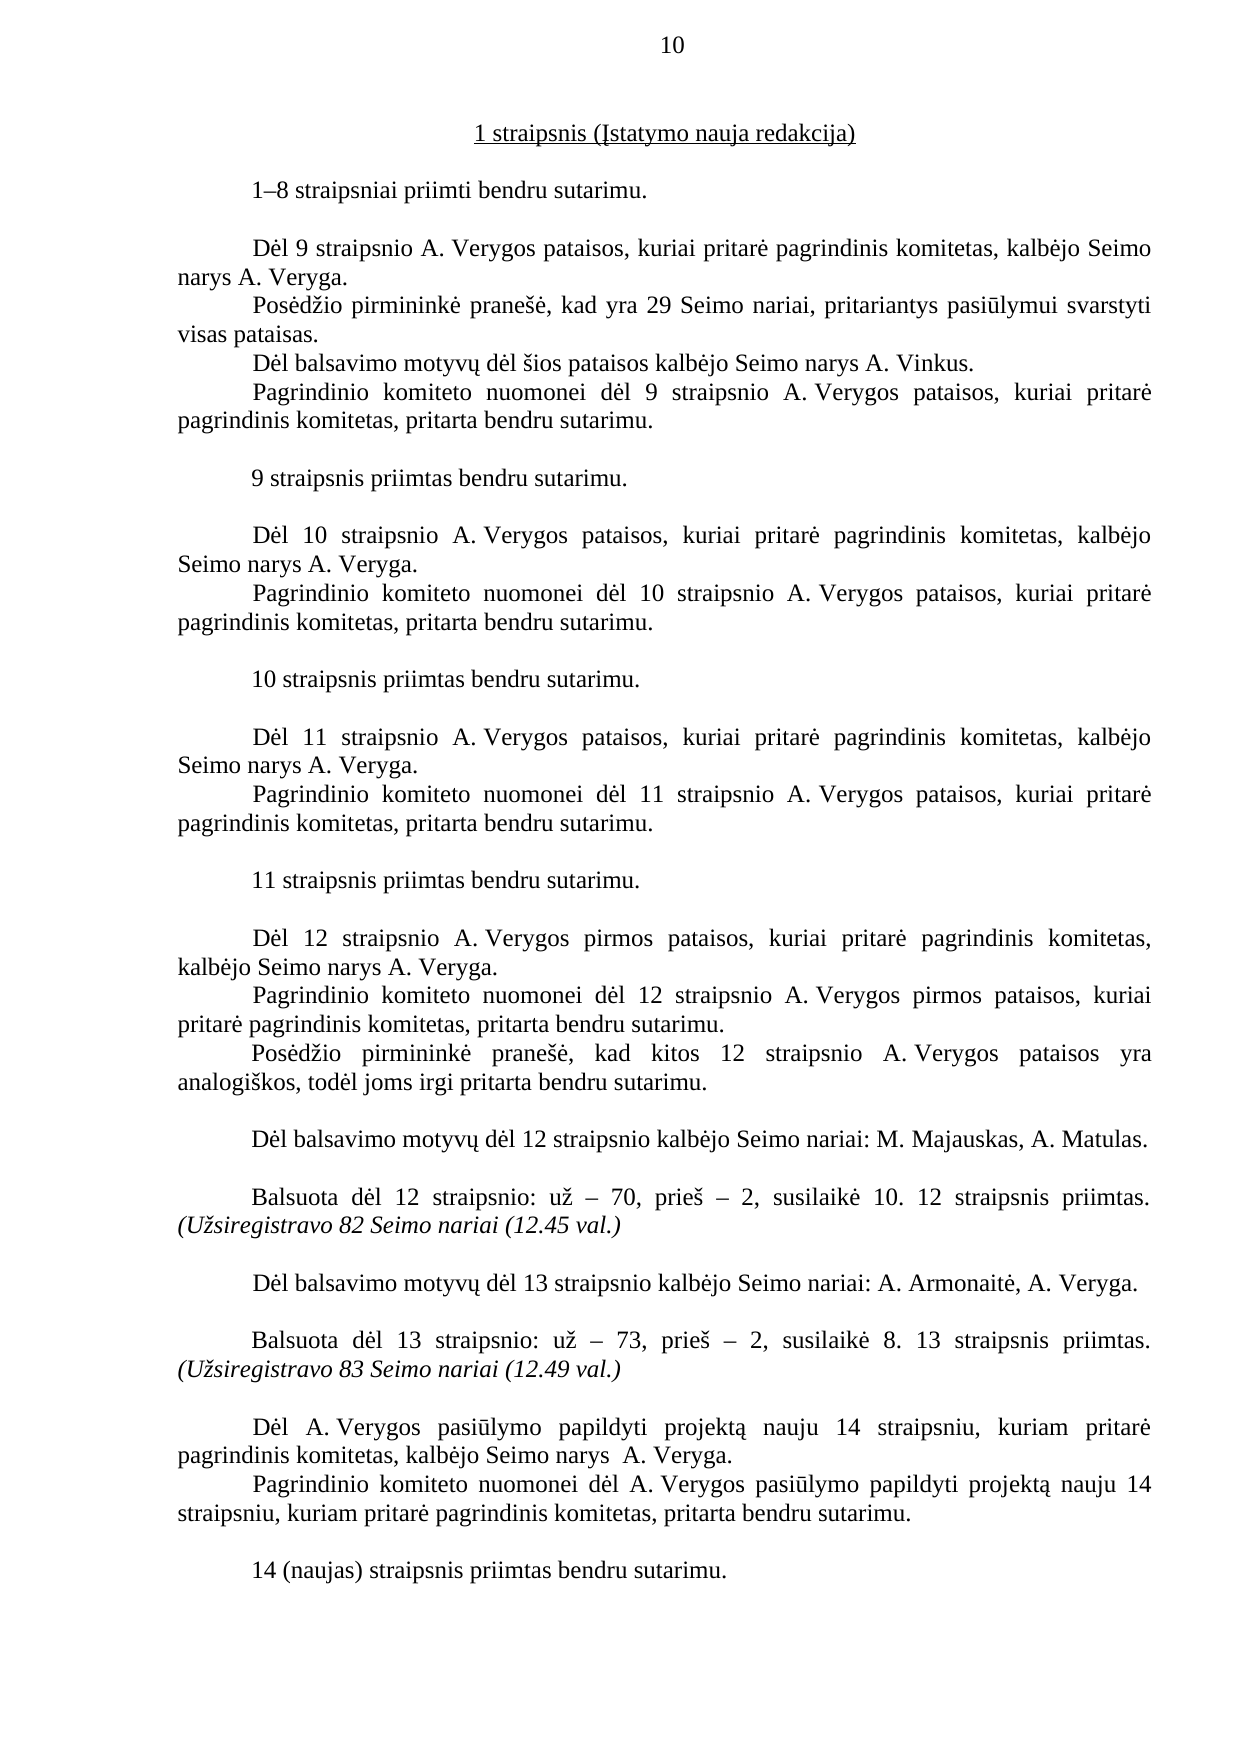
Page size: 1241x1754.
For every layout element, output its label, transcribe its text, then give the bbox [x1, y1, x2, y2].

text 9 straipsnis priimtas bendru sutarimu. [177, 463, 1152, 492]
text Balsuota dėl 12 straipsnio: už – 70, prieš – 2, susilaikė 10. 12 straipsnis priimtas. (Užsiregistravo 82 Seimo nariai (12.45 val.) [177, 1182, 1152, 1239]
text Pagrindinio komiteto nuomonei dėl 11 straipsnio A. Verygos pataisos, kuriai pritarė pagrindinis komitetas, pritarta bendru sutarimu. [177, 779, 1152, 837]
text Pagrindinio komiteto nuomonei dėl 10 straipsnio A. Verygos pataisos, kuriai pritarė pagrindinis komitetas, pritarta bendru sutarimu. [177, 578, 1152, 636]
text Posėdžio pirmininkė pranešė, kad yra 29 Seimo nariai, pritariantys pasiūlymui svarstyti visas pataisas. [177, 291, 1152, 348]
text Dėl 10 straipsnio A. Verygos pataisos, kuriai pritarė pagrindinis komitetas, kalbėjo Seimo narys A. Veryga. [177, 521, 1152, 578]
text Dėl balsavimo motyvų dėl šios pataisos kalbėjo Seimo narys A. Vinkus. [177, 348, 1152, 377]
text 1–8 straipsniai priimti bendru sutarimu. [177, 176, 1152, 204]
text 11 straipsnis priimtas bendru sutarimu. [177, 866, 1152, 894]
text Dėl A. Verygos pasiūlymo papildyti projektą nauju 14 straipsniu, kuriam pritarė pagrindinis komitetas, kalbėjo Seimo narys A. Veryga. [177, 1412, 1152, 1469]
text Dėl balsavimo motyvų dėl 12 straipsnio kalbėjo Seimo nariai: M. Majauskas, A. Matulas. [177, 1124, 1152, 1153]
text Dėl 11 straipsnio A. Verygos pataisos, kuriai pritarė pagrindinis komitetas, kalbėjo Seimo narys A. Veryga. [177, 722, 1152, 779]
text Dėl 9 straipsnio A. Verygos pataisos, kuriai pritarė pagrindinis komitetas, kalbėjo Seimo narys A. Veryga. [177, 233, 1152, 291]
text Pagrindinio komiteto nuomonei dėl 9 straipsnio A. Verygos pataisos, kuriai pritarė pagrindinis komitetas, pritarta bendru sutarimu. [177, 377, 1152, 434]
text Pagrindinio komiteto nuomonei dėl A. Verygos pasiūlymo papildyti projektą nauju 14 straipsniu, kuriam pritarė pagrindinis komitetas, pritarta bendru sutarimu. [177, 1469, 1152, 1527]
text Posėdžio pirmininkė pranešė, kad kitos 12 straipsnio A. Verygos pataisos yra analogiškos, todėl joms irgi pritarta bendru sutarimu. [177, 1038, 1152, 1096]
text Dėl 12 straipsnio A. Verygos pirmos pataisos, kuriai pritarė pagrindinis komitetas, kalbėjo Seimo narys A. Veryga. [177, 923, 1152, 981]
text Balsuota dėl 13 straipsnio: už – 73, prieš – 2, susilaikė 8. 13 straipsnis priimtas. (Užsiregistravo 83 Seimo nariai (12.49 val.) [177, 1326, 1152, 1383]
text 10 straipsnis priimtas bendru sutarimu. [177, 664, 1152, 693]
text Dėl balsavimo motyvų dėl 13 straipsnio kalbėjo Seimo nariai: A. Armonaitė, A. Veryga. [177, 1268, 1152, 1297]
text 14 (naujas) straipsnis priimtas bendru sutarimu. [177, 1556, 1152, 1584]
text Pagrindinio komiteto nuomonei dėl 12 straipsnio A. Verygos pirmos pataisos, kuriai pritarė pagrindinis komitetas, pritarta bendru sutarimu. [177, 981, 1152, 1038]
text 1 straipsnis (Įstatymo nauja redakcija) [177, 118, 1152, 147]
